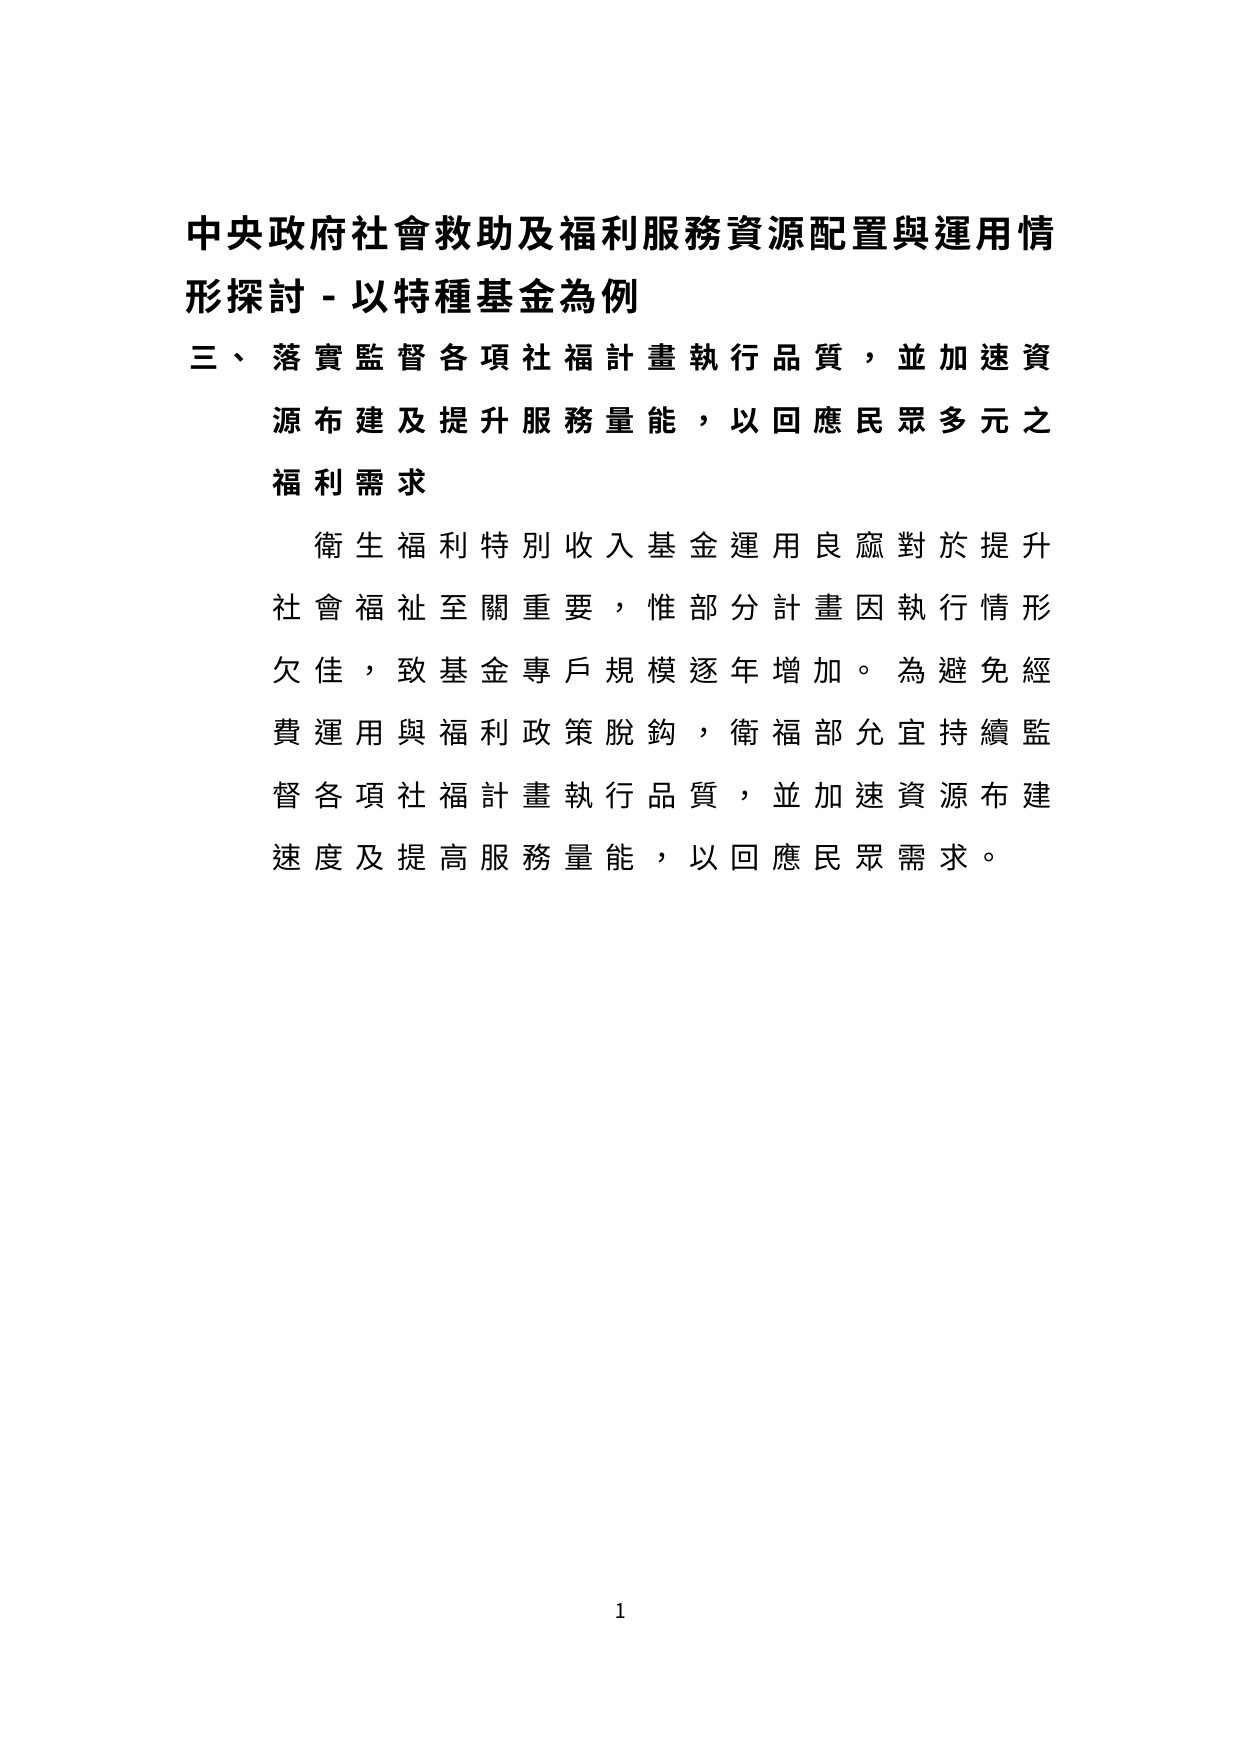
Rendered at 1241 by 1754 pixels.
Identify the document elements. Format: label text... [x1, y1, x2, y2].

text 中央政府社會救助及福利服務資源配置與運用情形探討-以特種基金為例 [183, 189, 1058, 314]
text 衛生福利特別收入基金運用良窳對於提升社會福祉至關重要，惟部分計畫因執行情形欠佳，致基金專戶規模逐年增加。為避免經費運用與福利政策脫鈎，衛福部允宜持續監督各項社福計畫執行品質，並加速資源布建速度及提高服務量能，以回應民眾需求。 [242, 502, 1058, 877]
text 三、落實監督各項社福計畫執行品質，並加速資源布建及提升服務量能，以回應民眾多元之福利需求 [183, 314, 1058, 502]
